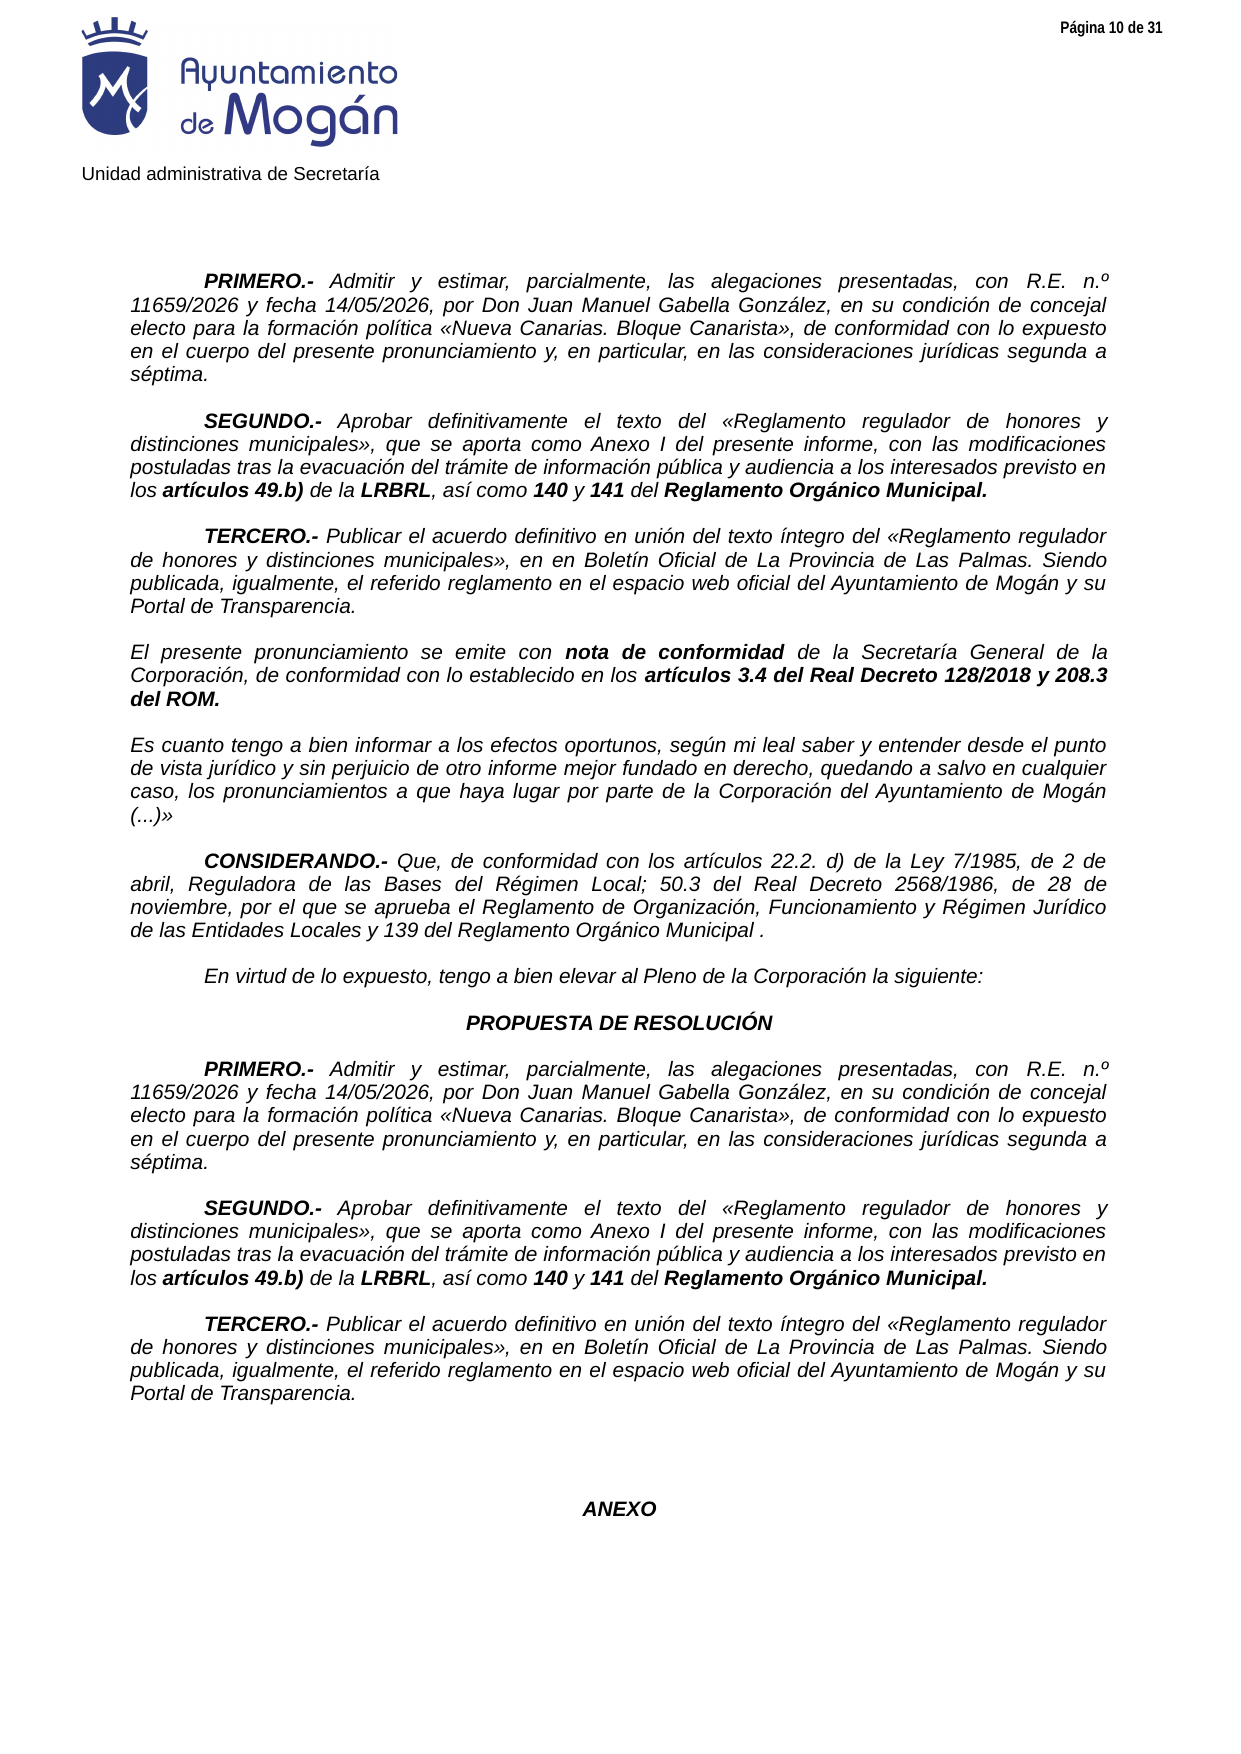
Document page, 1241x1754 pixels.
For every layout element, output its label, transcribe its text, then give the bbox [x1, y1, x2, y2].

text PROPUESTA DE RESOLUCIÓN [130, 1011, 1110, 1034]
text Es cuanto tengo a bien informar a los efectos oportunos, según mi leal saber y entender desde el punto de vista jurídico y sin perjuicio de otro informe mejor fundado en derecho, quedando a salvo en cualquier caso, los pronunciamientos a que haya lugar por parte de la Corporación del Ayuntamiento de Mogán (...)» [130, 733, 1110, 826]
text PRIMERO.- Admitir y estimar, parcialmente, las alegaciones presentadas, con R.E. n.º 11659/2026 y fecha 14/05/2026, por Don Juan Manuel Gabella González, en su condición de concejal electo para la formación política «Nueva Canarias. Bloque Canarista», de conformidad con lo expuesto en el cuerpo del presente pronunciamiento y, en particular, en las consideraciones jurídicas segunda a séptima. [130, 270, 1110, 386]
text PRIMERO.- Admitir y estimar, parcialmente, las alegaciones presentadas, con R.E. n.º 11659/2026 y fecha 14/05/2026, por Don Juan Manuel Gabella González, en su condición de concejal electo para la formación política «Nueva Canarias. Bloque Canarista», de conformidad con lo expuesto en el cuerpo del presente pronunciamiento y, en particular, en las consideraciones jurídicas segunda a séptima. [130, 1057, 1110, 1173]
text SEGUNDO.- Aprobar definitivamente el texto del «Reglamento regulador de honores y distinciones municipales», que se aporta como Anexo I del presente informe, con las modificaciones postuladas tras la evacuación del trámite de información pública y audiencia a los interesados previsto en los artículos 49.b) de la LRBRL, así como 140 y 141 del Reglamento Orgánico Municipal. [130, 1196, 1110, 1289]
text ANEXO [130, 1497, 1110, 1521]
text SEGUNDO.- Aprobar definitivamente el texto del «Reglamento regulador de honores y distinciones municipales», que se aporta como Anexo I del presente informe, con las modificaciones postuladas tras la evacuación del trámite de información pública y audiencia a los interesados previsto en los artículos 49.b) de la LRBRL, así como 140 y 141 del Reglamento Orgánico Municipal. [130, 409, 1110, 502]
picture [81, 17, 398, 153]
text El presente pronunciamiento se emite con nota de conformidad de la Secretaría General de la Corporación, de conformidad con lo establecido en los artículos 3.4 del Real Decreto 128/2018 y 208.3 del ROM. [130, 641, 1110, 711]
text TERCERO.- Publicar el acuerdo definitivo en unión del texto íntegro del «Reglamento regulador de honores y distinciones municipales», en en Boletín Oficial de La Provincia de Las Palmas. Siendo publicada, igualmente, el referido reglamento en el espacio web oficial del Ayuntamiento de Mogán y su Portal de Transparencia. [130, 1312, 1110, 1405]
text CONSIDERANDO.- Que, de conformidad con los artículos 22.2. d) de la Ley 7/1985, de 2 de abril, Reguladora de las Bases del Régimen Local; 50.3 del Real Decreto 2568/1986, de 28 de noviembre, por el que se aprueba el Reglamento de Organización, Funcionamiento y Régimen Jurídico de las Entidades Locales y 139 del Reglamento Orgánico Municipal . [130, 849, 1110, 942]
text En virtud de lo expuesto, tengo a bien elevar al Pleno de la Corporación la siguiente: [130, 965, 1110, 988]
text TERCERO.- Publicar el acuerdo definitivo en unión del texto íntegro del «Reglamento regulador de honores y distinciones municipales», en en Boletín Oficial de La Provincia de Las Palmas. Siendo publicada, igualmente, el referido reglamento en el espacio web oficial del Ayuntamiento de Mogán y su Portal de Transparencia. [130, 525, 1110, 618]
